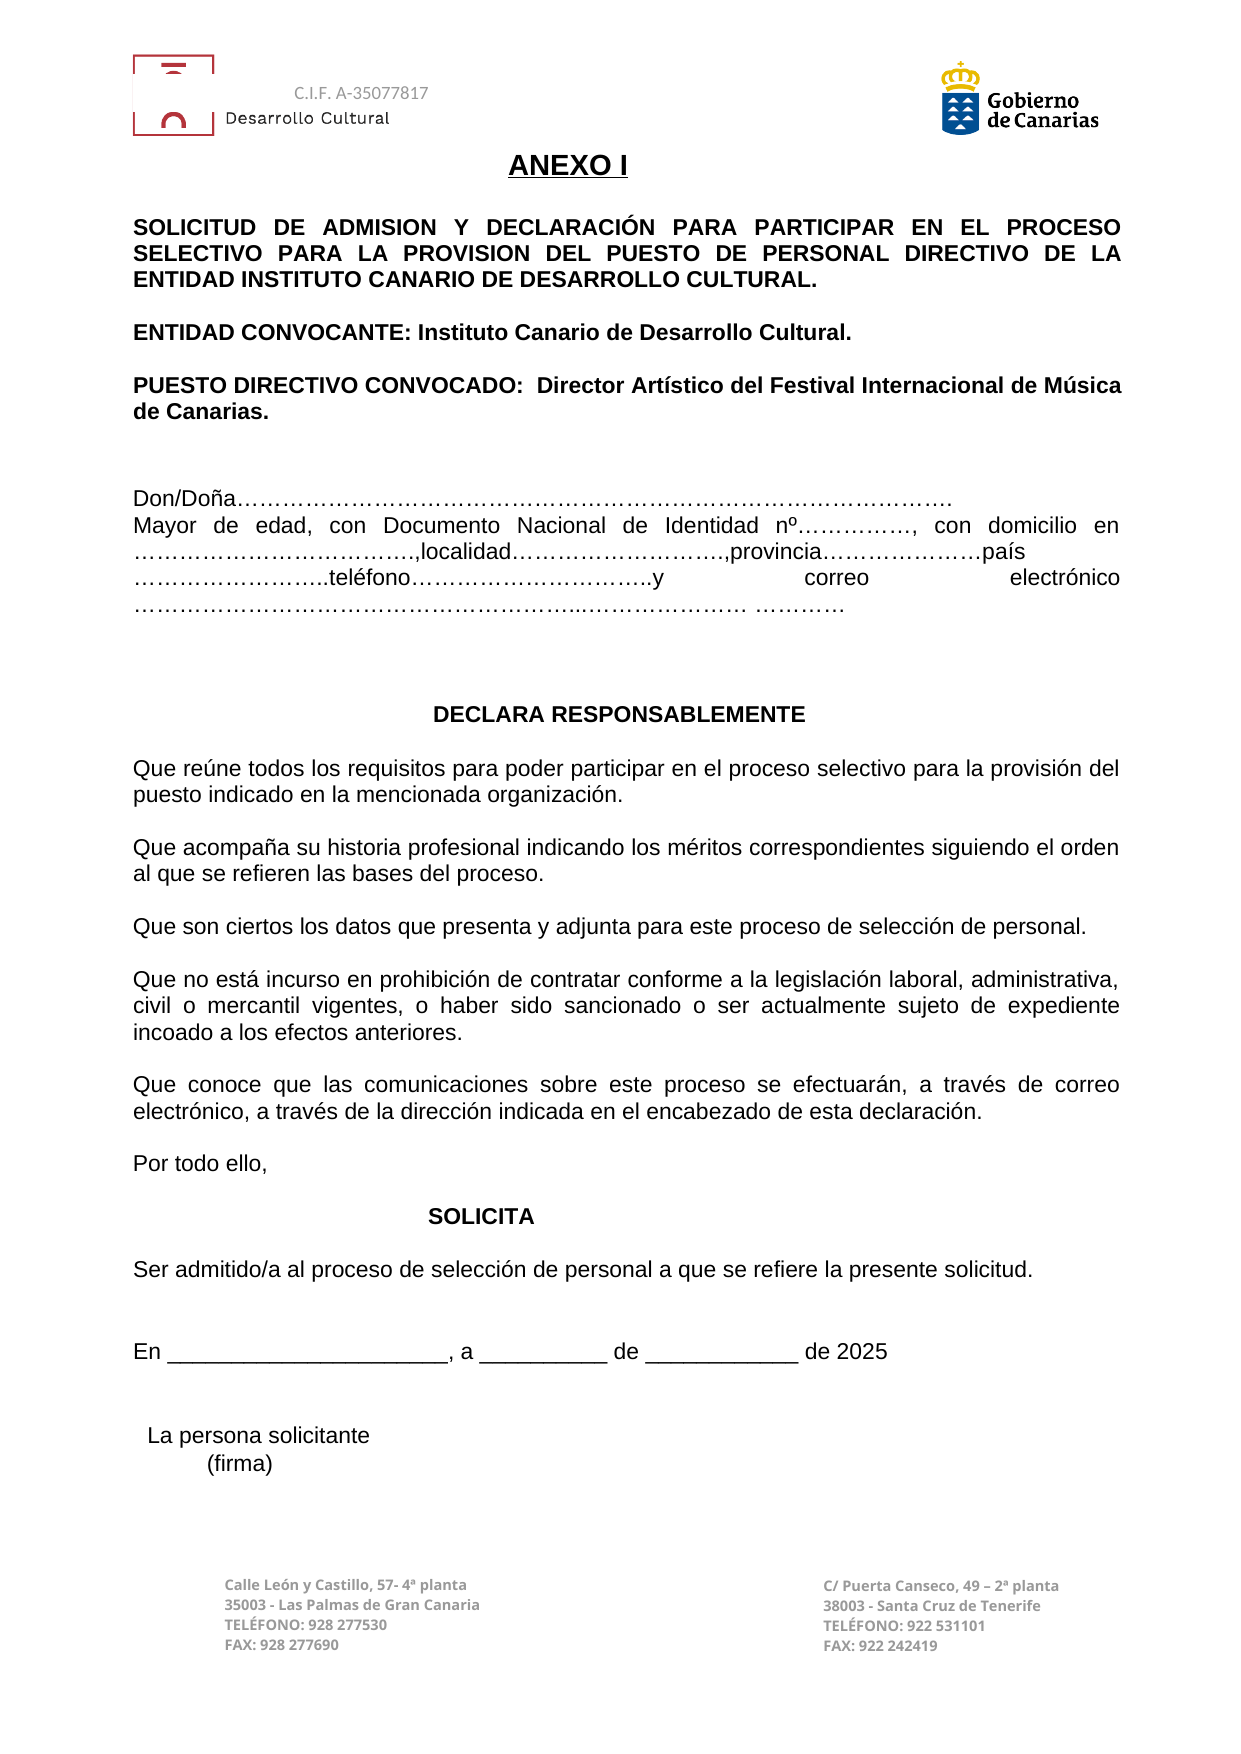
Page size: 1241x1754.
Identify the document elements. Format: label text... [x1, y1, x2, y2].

text En ______________________, a __________ de ____________ de 2025 [133, 1338, 1118, 1364]
text La persona solicitante [134, 1422, 1122, 1448]
text Que acompaña su historia profesional indicando los méritos correspondientes siguiendo el orden al que se refieren las bases del proceso. [133, 834, 1120, 887]
text Que son ciertos los datos que presenta y adjunta para este proceso de selección de personal. [133, 913, 1120, 939]
text Por todo ello, [133, 1150, 1120, 1177]
subtitle PUESTO DIRECTIVO CONVOCADO: Director Artístico del Festival Internacional de Música de Canarias. [133, 372, 1122, 424]
subtitle SOLICITUD DE ADMISION Y DECLARACIÓN PARA PARTICIPAR EN EL PROCESO SELECTIVO PARA LA PROVISION DEL PUESTO DE PERSONAL DIRECTIVO DE LA ENTIDAD INSTITUTO CANARIO DE DESARROLLO CULTURAL. [133, 213, 1122, 293]
text ANEXO I [449, 148, 1122, 181]
subtitle ENTIDAD CONVOCANTE: Instituto Canario de Desarrollo Cultural. [133, 319, 1122, 345]
text Mayor de edad, con Documento Nacional de Identidad nº……………, con domicilio en ……………………………….,localidad……………………….,provincia…………………país ……………………..teléfono…………………………..y correo electrónico …………………………………………………...………………… ………… [133, 512, 1120, 617]
text Que no está incurso en prohibición de contratar conforme a la legislación laboral, administrativa, civil o mercantil vigentes, o haber sido sancionado o ser actualmente sujeto de expediente incoado a los efectos anteriores. [133, 966, 1120, 1045]
text DECLARA RESPONSABLEMENTE [402, 701, 1120, 727]
text Don/Doña…………………………………………………………………………………. [133, 485, 1120, 512]
text (firma) [88, 1449, 1122, 1476]
text Ser admitido/a al proceso de selección de personal a que se refiere la presente solicitud. [133, 1256, 1120, 1282]
text Que reúne todos los requisitos para poder participar en el proceso selectivo para la provisión del puesto indicado en la mencionada organización. [133, 755, 1120, 808]
text Que conoce que las comunicaciones sobre este proceso se efectuarán, a través de correo electrónico, a través de la dirección indicada en el encabezado de esta declaración. [133, 1071, 1120, 1124]
text SOLICITA [133, 1203, 1120, 1229]
